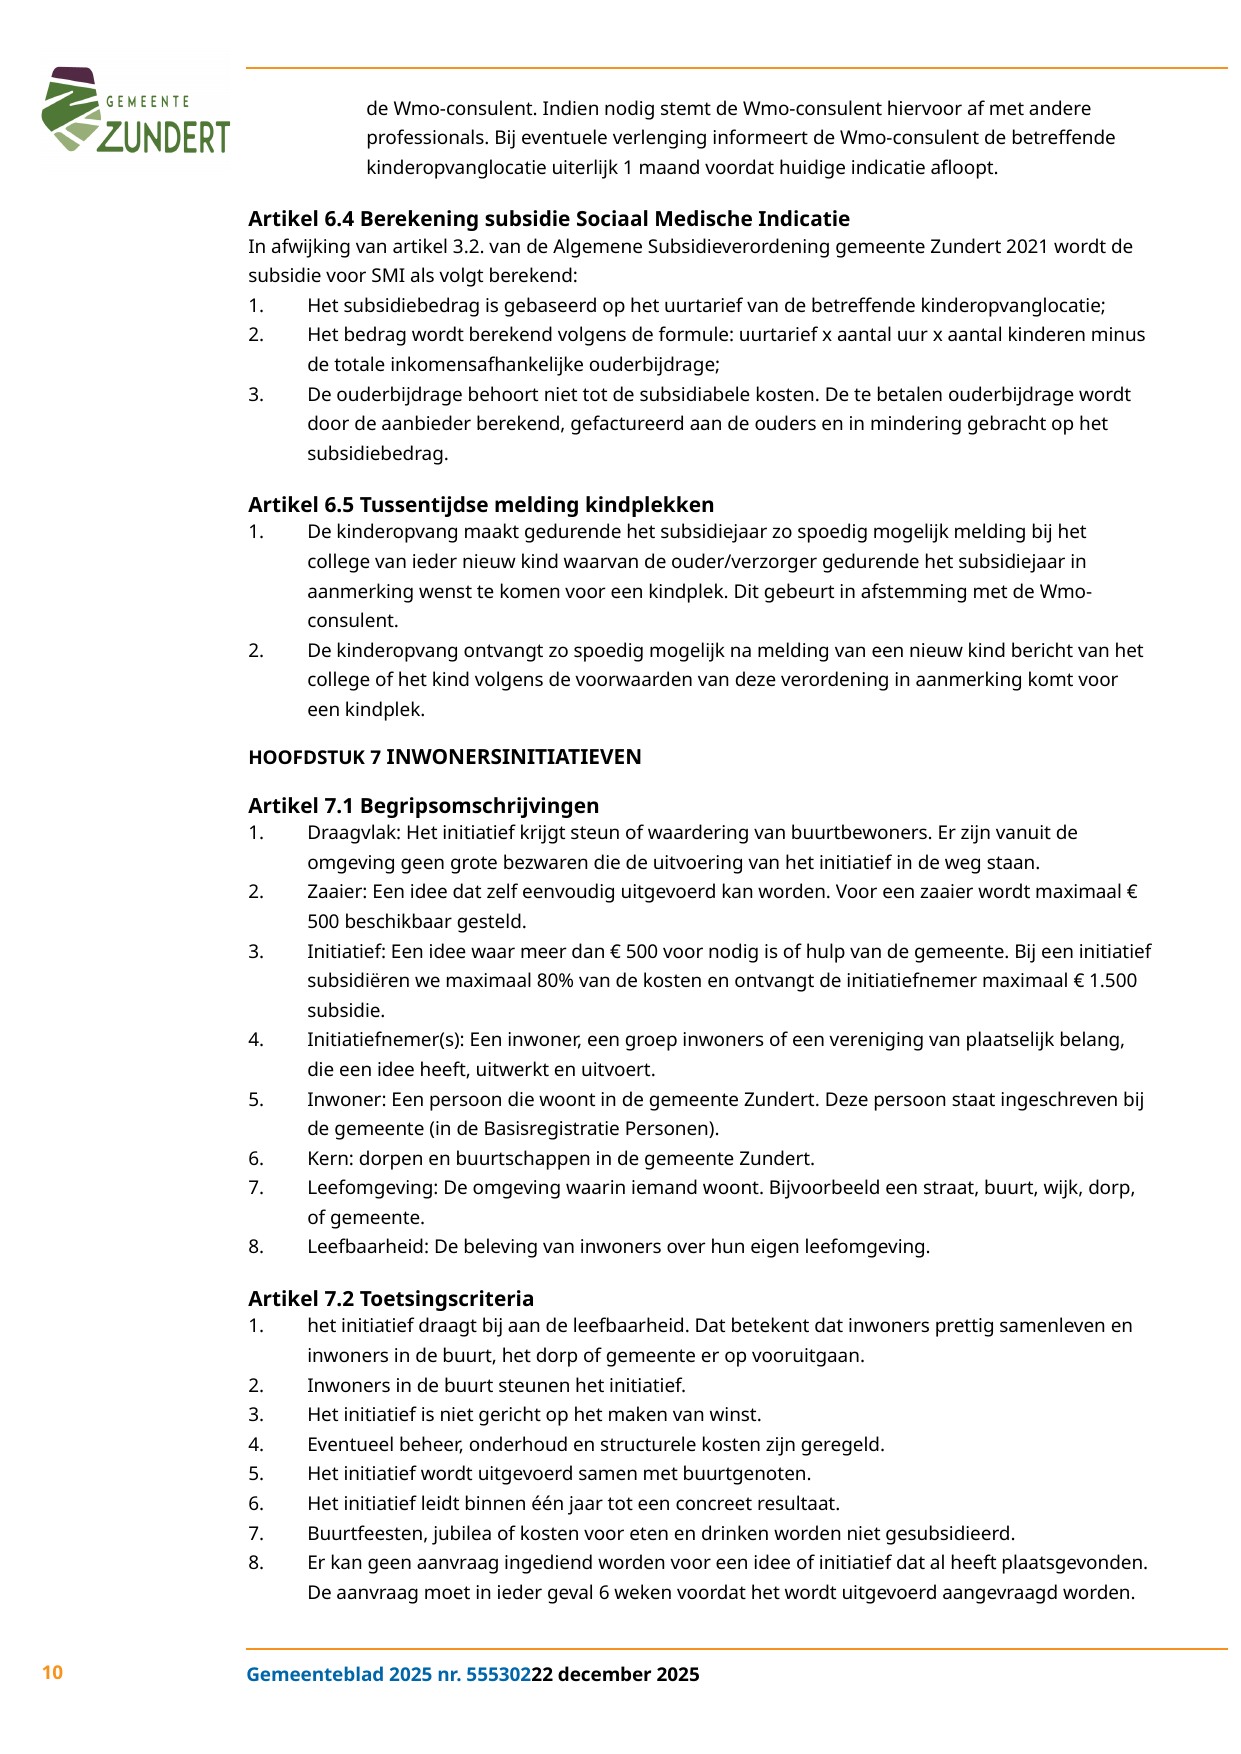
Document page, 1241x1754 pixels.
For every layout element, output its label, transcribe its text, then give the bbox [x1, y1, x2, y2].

text In afwijking van artikel 3.2. van de Algemene Subsidieverordening gemeente Zundert 2021 wordt de subsidie voor SMI als volgt berekend: [248, 233, 1152, 288]
list De kinderopvang maakt gedurende het subsidiejaar zo spoedig mogelijk melding bij het college van ieder nieuw kind waarvan de ouder/verzorger gedurende het subsidiejaar in aanmerking wenst te komen voor een kindplek. Dit gebeurt in afstemming met de Wmo-consulent. [248, 519, 1152, 633]
text Artikel 7.1 Begripsomschrijvingen [248, 791, 1152, 819]
list Initiatief: Een idee waar meer dan € 500 voor nodig is of hulp van de gemeente. Bij een initiatief subsidiëren we maximaal 80% van de kosten en ontvangt de initiatiefnemer maximaal € 1.500 subsidie. [248, 938, 1152, 1023]
list Leefbaarheid: De beleving van inwoners over hun eigen leefomgeving. [248, 1234, 1152, 1259]
list Initiatiefnemer(s): Een inwoner, een groep inwoners of een vereniging van plaatselijk belang, die een idee heeft, uitwerkt en uitvoert. [248, 1027, 1152, 1082]
list Kern: dorpen en buurtschappen in de gemeente Zundert. [248, 1145, 1152, 1171]
list Eventueel beheer, onderhoud en structurele kosten zijn geregeld. [248, 1431, 1152, 1457]
list De ouderbijdrage behoort niet tot de subsidiabele kosten. De te betalen ouderbijdrage wordt door de aanbieder berekend, gefactureerd aan de ouders en in mindering gebracht op het subsidiebedrag. [248, 381, 1152, 466]
list Buurtfeesten, jubilea of kosten voor eten en drinken worden niet gesubsidieerd. [248, 1520, 1152, 1545]
list Leefomgeving: De omgeving waarin iemand woont. Bijvoorbeeld een straat, buurt, wijk, dorp, of gemeente. [248, 1174, 1152, 1230]
list Het initiatief is niet gericht op het maken van winst. [248, 1401, 1152, 1427]
text Artikel 7.2 Toetsingscriteria [248, 1284, 1152, 1313]
list Inwoner: Een persoon die woont in de gemeente Zundert. Deze persoon staat ingeschreven bij de gemeente (in de Basisregistratie Personen). [248, 1086, 1152, 1141]
picture [41, 47, 231, 172]
text HOOFDSTUK 7 INWONERSINITIATIEVEN [248, 742, 1152, 770]
list Er kan geen aanvraag ingediend worden voor een idee of initiatief dat al heeft plaatsgevonden. De aanvraag moet in ieder geval 6 weken voordat het wordt uitgevoerd aangevraagd worden. [248, 1549, 1152, 1604]
list Het bedrag wordt berekend volgens de formule: uurtarief x aantal uur x aantal kinderen minus de totale inkomensafhankelijke ouderbijdrage; [248, 322, 1152, 377]
text Artikel 6.4 Berekening subsidie Sociaal Medische Indicatie [248, 204, 1152, 233]
list Het subsidiebedrag is gebaseerd op het uurtarief van de betreffende kinderopvanglocatie; [248, 292, 1152, 318]
text Artikel 6.5 Tussentijdse melding kindplekken [248, 490, 1152, 519]
list De kinderopvang ontvangt zo spoedig mogelijk na melding van een nieuw kind bericht van het college of het kind volgens de voorwaarden van deze verordening in aanmerking komt voor een kindplek. [248, 637, 1152, 722]
list de Wmo-consulent. Indien nodig stemt de Wmo-consulent hiervoor af met andere professionals. Bij eventuele verlenging informeert de Wmo-consulent de betreffende kinderopvanglocatie uiterlijk 1 maand voordat huidige indicatie afloopt. [307, 95, 1152, 180]
list Het initiatief wordt uitgevoerd samen met buurtgenoten. [248, 1461, 1152, 1486]
list Zaaier: Een idee dat zelf eenvoudig uitgevoerd kan worden. Voor een zaaier wordt maximaal € 500 beschikbaar gesteld. [248, 879, 1152, 934]
list Het initiatief leidt binnen één jaar tot een concreet resultaat. [248, 1490, 1152, 1516]
list Draagvlak: Het initiatief krijgt steun of waardering van buurtbewoners. Er zijn vanuit de omgeving geen grote bezwaren die de uitvoering van het initiatief in de weg staan. [248, 819, 1152, 875]
list Inwoners in de buurt steunen het initiatief. [248, 1372, 1152, 1397]
list het initiatief draagt bij aan de leefbaarheid. Dat betekent dat inwoners prettig samenleven en inwoners in de buurt, het dorp of gemeente er op vooruitgaan. [248, 1313, 1152, 1368]
